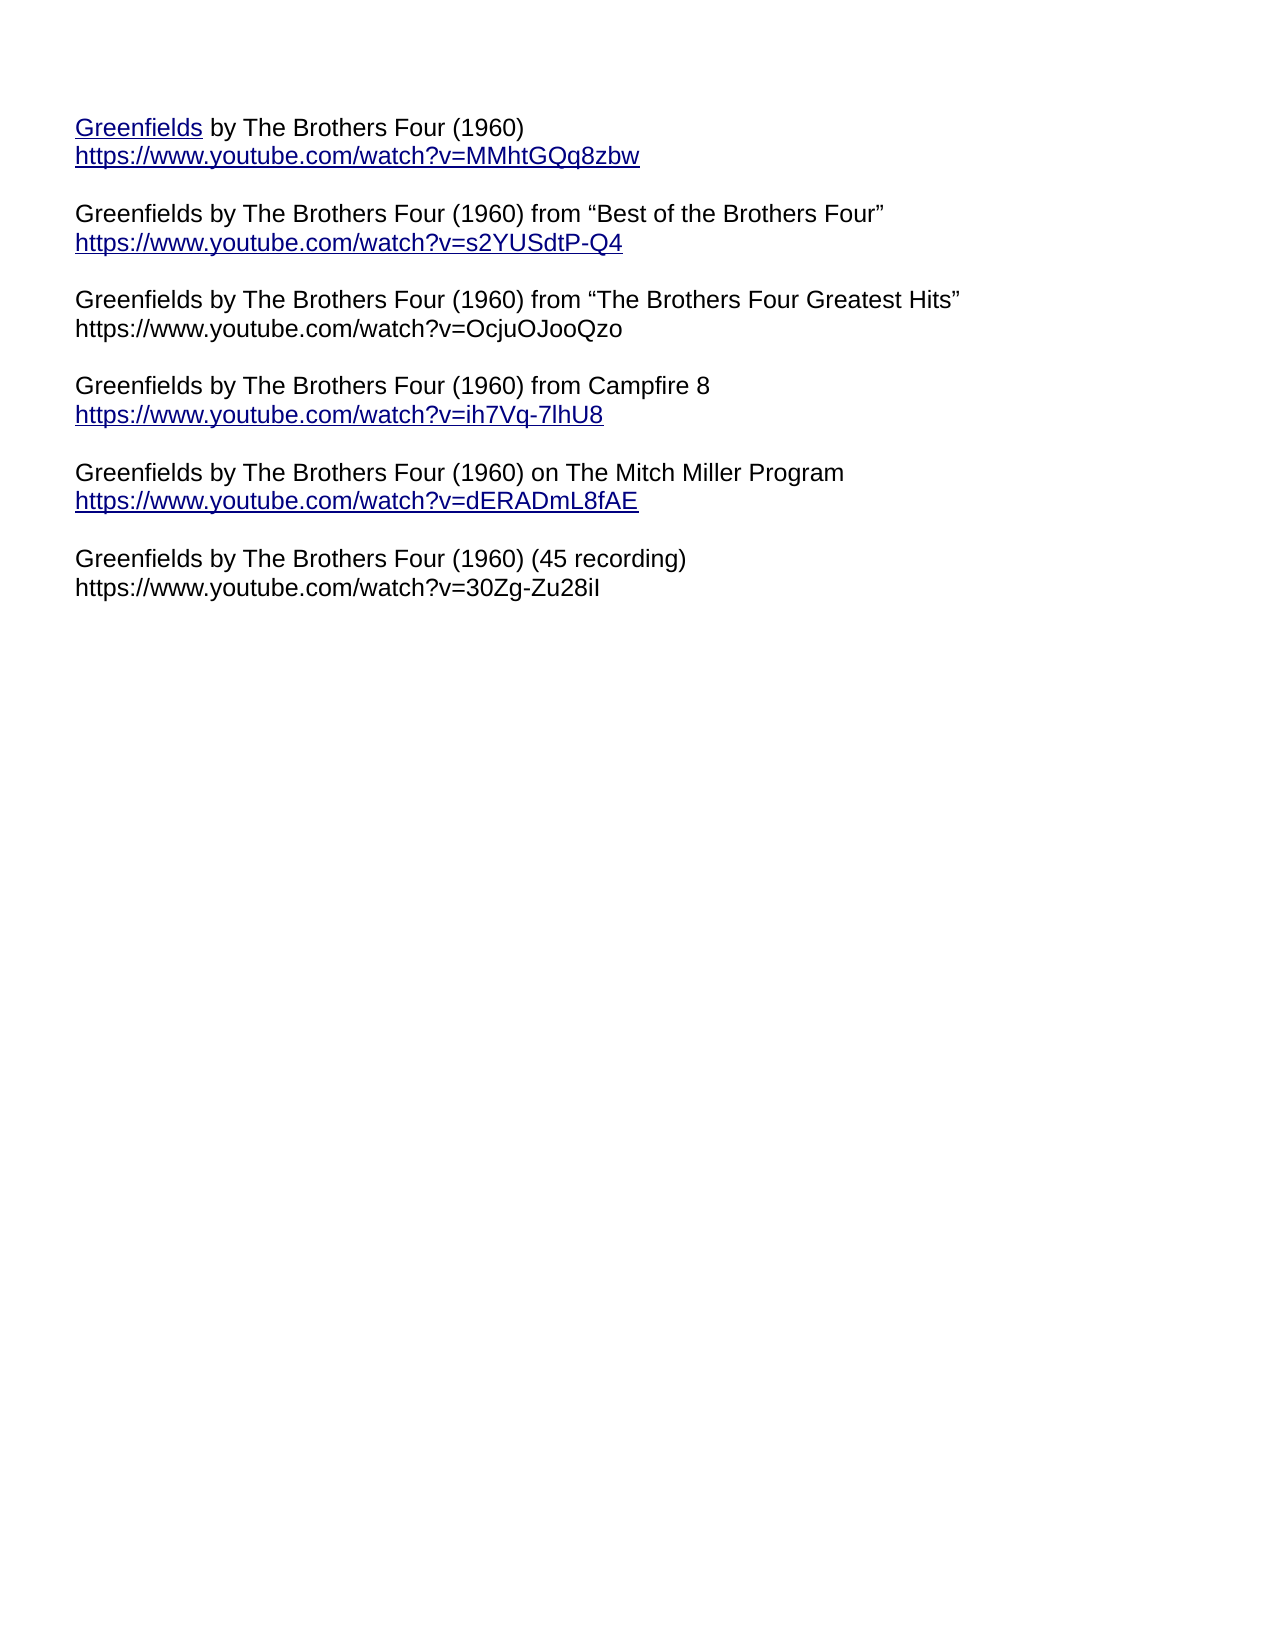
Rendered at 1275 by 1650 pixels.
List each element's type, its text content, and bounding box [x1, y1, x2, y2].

text Greenfields by The Brothers Four (1960) from Campfire 8 [75, 371, 1200, 400]
text https://www.youtube.com/watch?v=30Zg-Zu28iI [75, 572, 1200, 601]
text Greenfields by The Brothers Four (1960) (45 recording) [75, 544, 1200, 572]
text Greenfields by The Brothers Four (1960) on The Mitch Miller Program [75, 457, 1200, 486]
text https://www.youtube.com/watch?v=dERADmL8fAE [75, 486, 1200, 515]
text Greenfields by The Brothers Four (1960) [75, 112, 1200, 141]
text Greenfields by The Brothers Four (1960) from “The Brothers Four Greatest Hits” [75, 285, 1200, 314]
text Greenfields by The Brothers Four (1960) from “Best of the Brothers Four” [75, 199, 1200, 227]
text https://www.youtube.com/watch?v=ih7Vq-7lhU8 [75, 400, 1200, 429]
text https://www.youtube.com/watch?v=MMhtGQq8zbw [75, 141, 1200, 170]
text https://www.youtube.com/watch?v=s2YUSdtP-Q4 [75, 227, 1200, 256]
text https://www.youtube.com/watch?v=OcjuOJooQzo [75, 314, 1200, 342]
